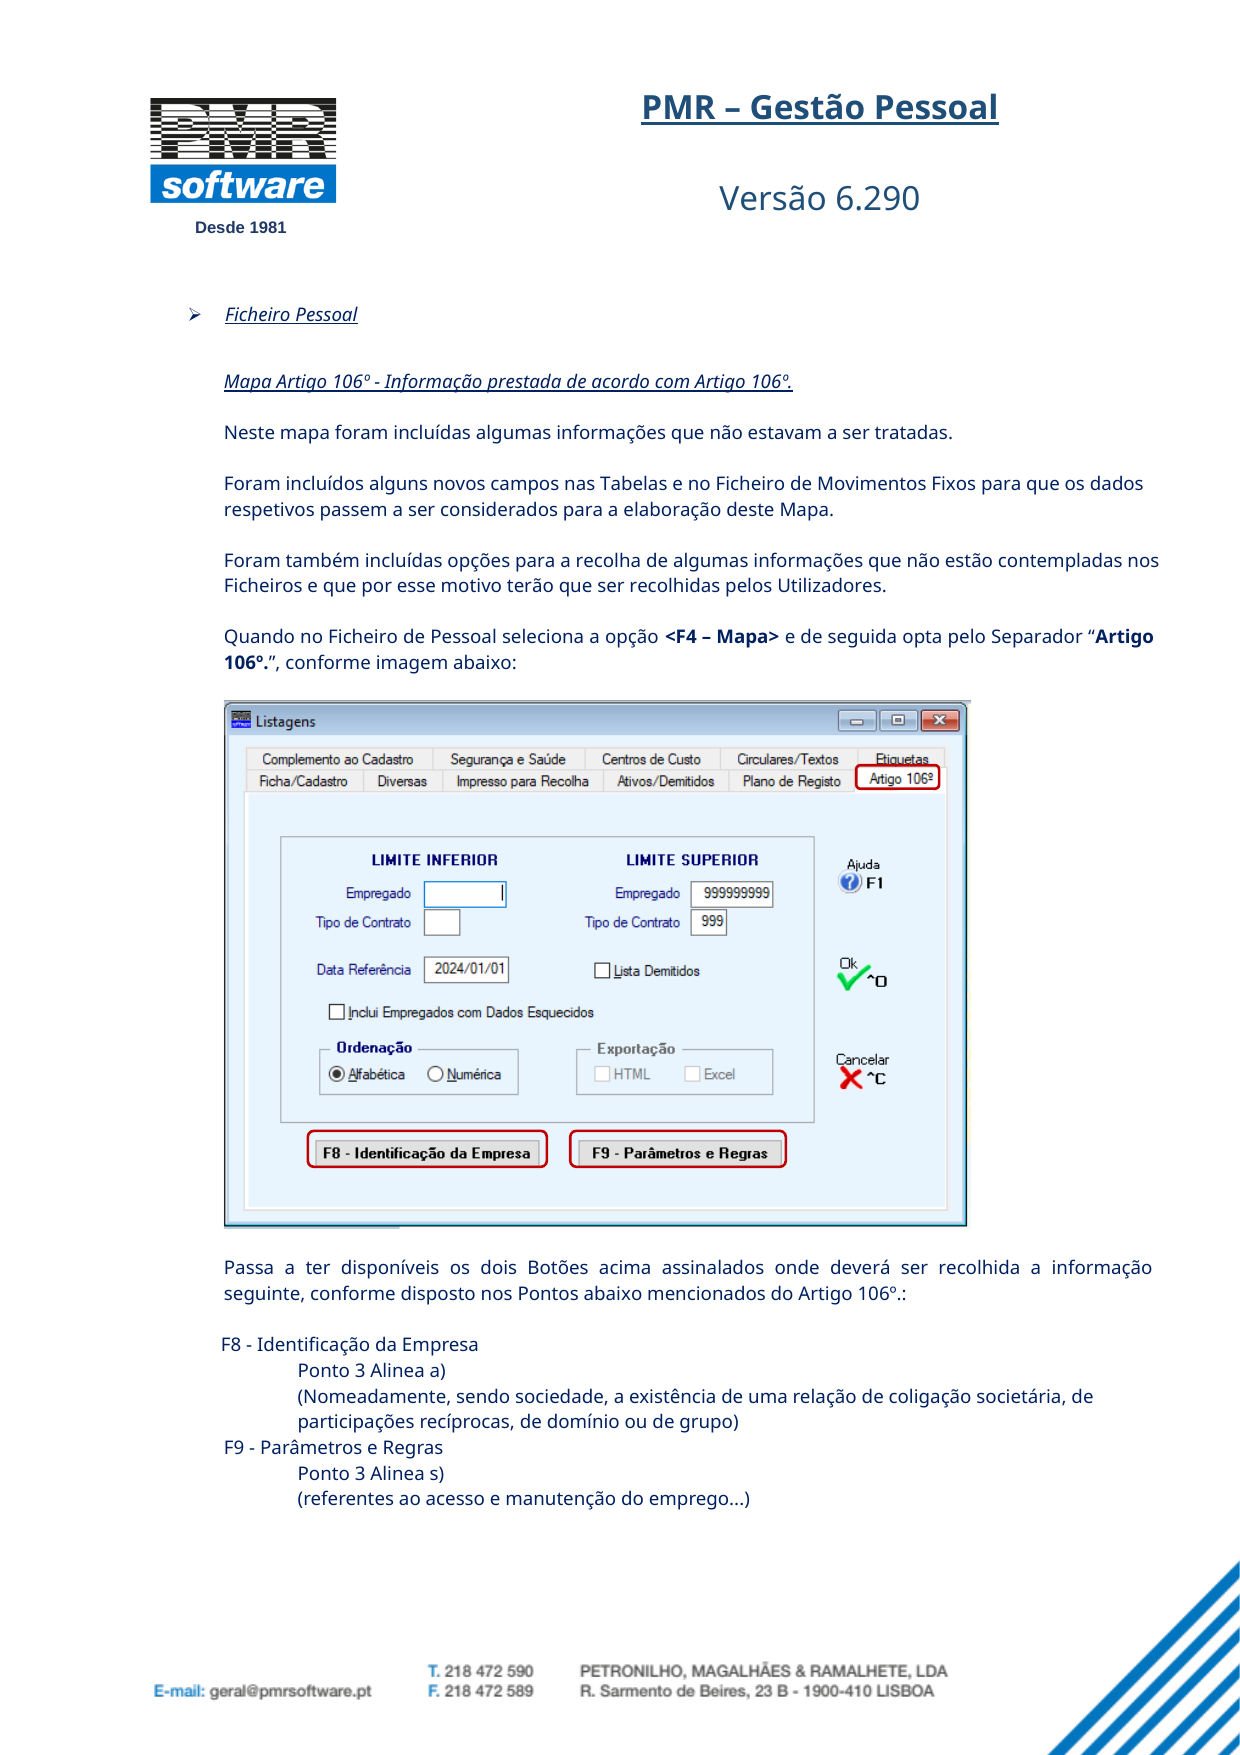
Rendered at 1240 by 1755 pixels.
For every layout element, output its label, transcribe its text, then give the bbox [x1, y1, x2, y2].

text (referentes ao acesso e manutenção do emprego...) [150, 1485, 1167, 1511]
text Quando no Ficheiro de Pessoal seleciona a opção <F4 – Mapa> e de seguida opta pelo Separador “Artigo 106º.”, conforme imagem abaixo: [224, 624, 1154, 675]
text Mapa Artigo 106º - Informação prestada de acordo com Artigo 106º. [224, 369, 1167, 394]
text F8 - Identificação da Empresa [150, 1331, 1167, 1358]
text Ponto 3 Alinea a) [150, 1358, 1167, 1383]
text Passa a ter disponíveis os dois Botões acima assinalados onde deverá ser recolhida a informação seguinte, conforme disposto nos Pontos abaixo mencionados do Artigo 106º.: [224, 1254, 1154, 1306]
text (Nomeadamente, sendo sociedade, a existência de uma relação de coligação societária, de participações recíprocas, de domínio ou de grupo) [297, 1383, 1167, 1434]
text Neste mapa foram incluídas algumas informações que não estavam a ser tratadas. [224, 420, 1167, 445]
text Foram também incluídas opções para a recolha de algumas informações que não estão contempladas nos Ficheiros e que por esse motivo terão que ser recolhidas pelos Utilizadores. [224, 547, 1167, 598]
text Ponto 3 Alinea s) [150, 1460, 1167, 1485]
text Foram incluídos alguns novos campos nas Tabelas e no Ficheiro de Movimentos Fixos para que os dados respetivos passem a ser considerados para a elaboração deste Mapa. [224, 471, 1167, 522]
list Ficheiro Pessoal [187, 301, 1167, 326]
text F9 - Parâmetros e Regras [150, 1434, 1167, 1460]
